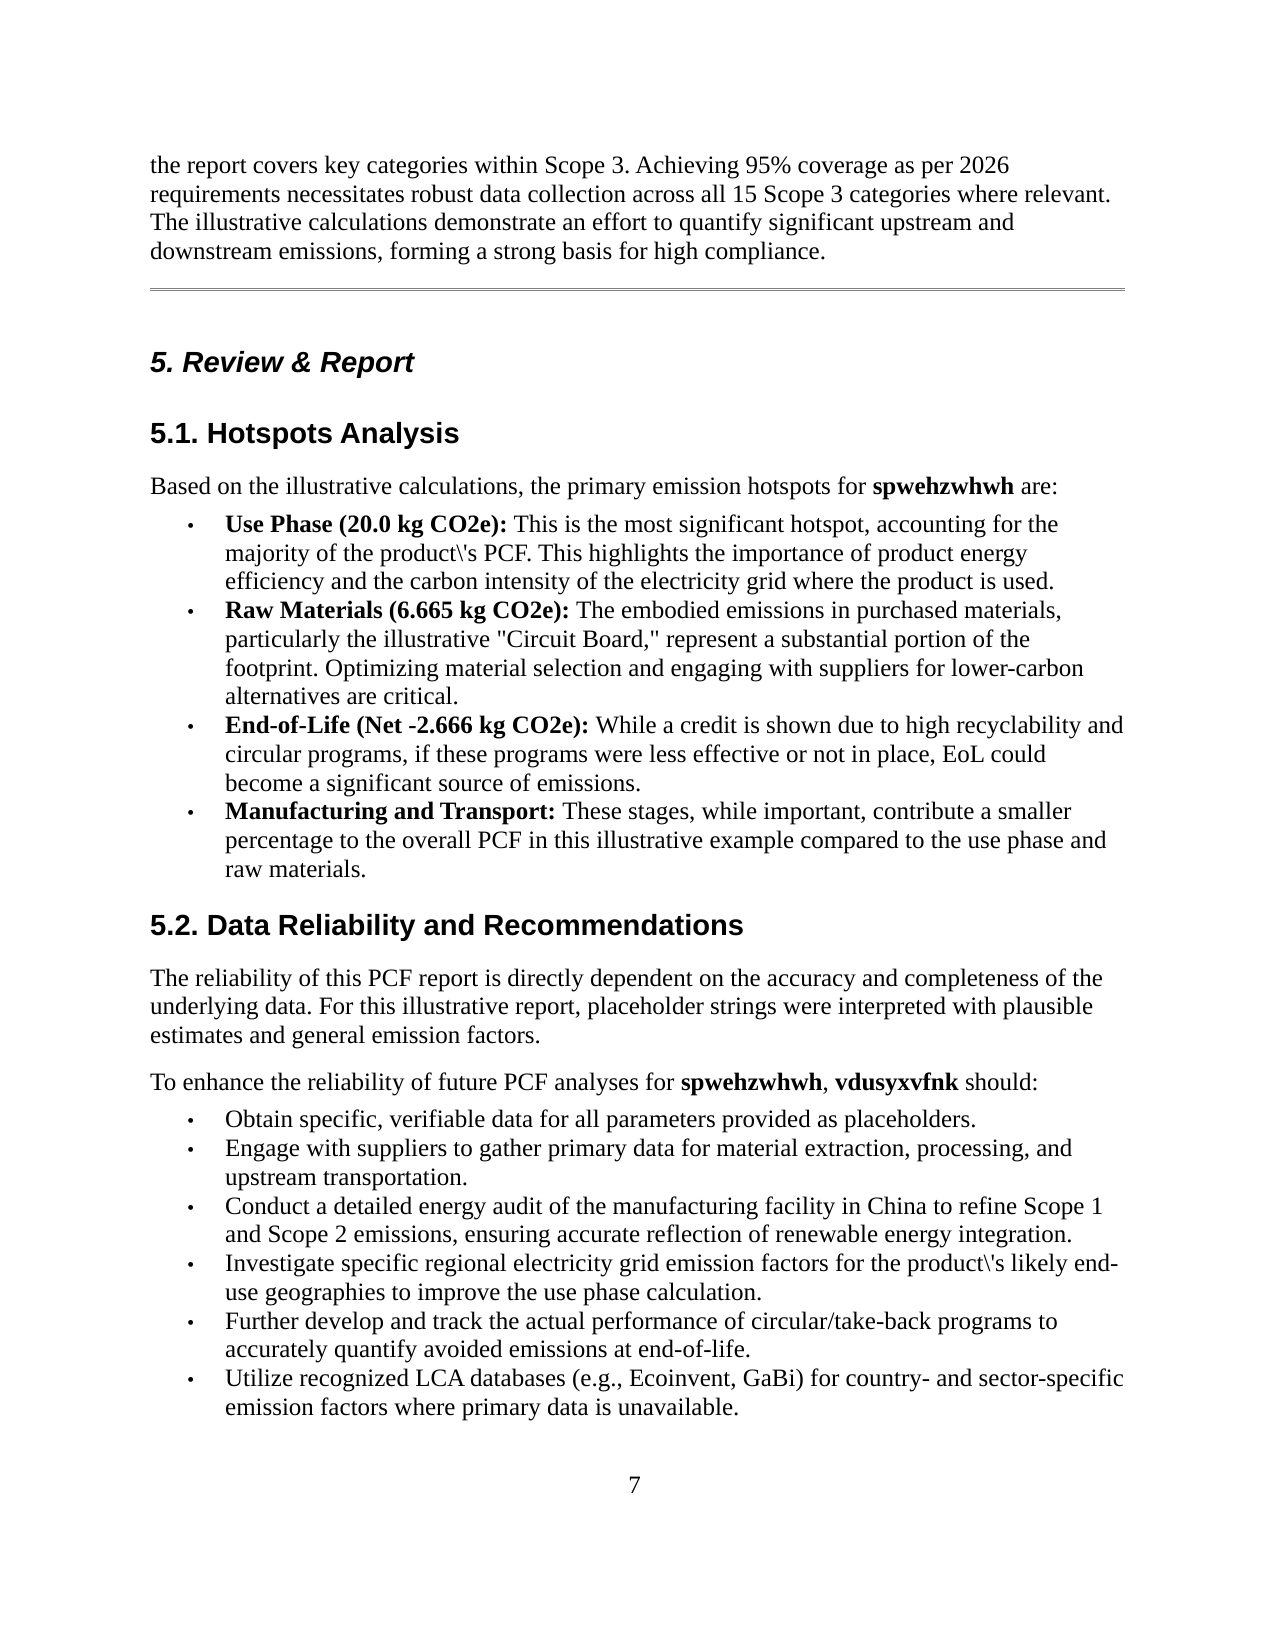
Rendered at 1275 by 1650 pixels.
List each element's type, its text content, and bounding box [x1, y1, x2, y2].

list Investigate specific regional electricity grid emission factors for the product\'s likely end-use geographies to improve the use phase calculation. [187, 1248, 1125, 1306]
list Raw Materials (6.665 kg CO2e): The embodied emissions in purchased materials, particularly the illustrative "Circuit Board," represent a substantial portion of the footprint. Optimizing material selection and engaging with suppliers for lower-carbon alternatives are critical. [187, 595, 1125, 710]
subtitle 5.1. Hotspots Analysis [150, 416, 1125, 450]
subtitle 5.2. Data Reliability and Recommendations [150, 908, 1125, 941]
list Manufacturing and Transport: These stages, while important, contribute a smaller percentage to the overall PCF in this illustrative example compared to the use phase and raw materials. [187, 796, 1125, 883]
list Engage with suppliers to gather primary data for material extraction, processing, and upstream transportation. [187, 1133, 1125, 1191]
list Further develop and track the actual performance of circular/take-back programs to accurately quantify avoided emissions at end-of-life. [187, 1306, 1125, 1363]
list Utilize recognized LCA databases (e.g., Ecoinvent, GaBi) for country- and sector-specific emission factors where primary data is unavailable. [187, 1363, 1125, 1421]
text Based on the illustrative calculations, the primary emission hotspots for spwehzwhwh are: [150, 471, 1125, 500]
text The reliability of this PCF report is directly dependent on the accuracy and completeness of the underlying data. For this illustrative report, placeholder strings were interpreted with plausible estimates and general emission factors. [150, 963, 1125, 1049]
subtitle 5. Review & Report [150, 345, 1125, 379]
list Use Phase (20.0 kg CO2e): This is the most significant hotspot, accounting for the majority of the product\'s PCF. This highlights the importance of product energy efficiency and the carbon intensity of the electricity grid where the product is used. [187, 509, 1125, 595]
text the report covers key categories within Scope 3. Achieving 95% coverage as per 2026 requirements necessitates robust data collection across all 15 Scope 3 categories where relevant. The illustrative calculations demonstrate an effort to quantify significant upstream and downstream emissions, forming a strong basis for high compliance. [150, 150, 1125, 265]
list Conduct a detailed energy audit of the manufacturing facility in China to refine Scope 1 and Scope 2 emissions, ensuring accurate reflection of renewable energy integration. [187, 1191, 1125, 1248]
text To enhance the reliability of future PCF analyses for spwehzwhwh, vdusyxvfnk should: [150, 1067, 1125, 1096]
list End-of-Life (Net -2.666 kg CO2e): While a credit is shown due to high recyclability and circular programs, if these programs were less effective or not in place, EoL could become a significant source of emissions. [187, 710, 1125, 796]
list Obtain specific, verifiable data for all parameters provided as placeholders. [187, 1104, 1125, 1133]
